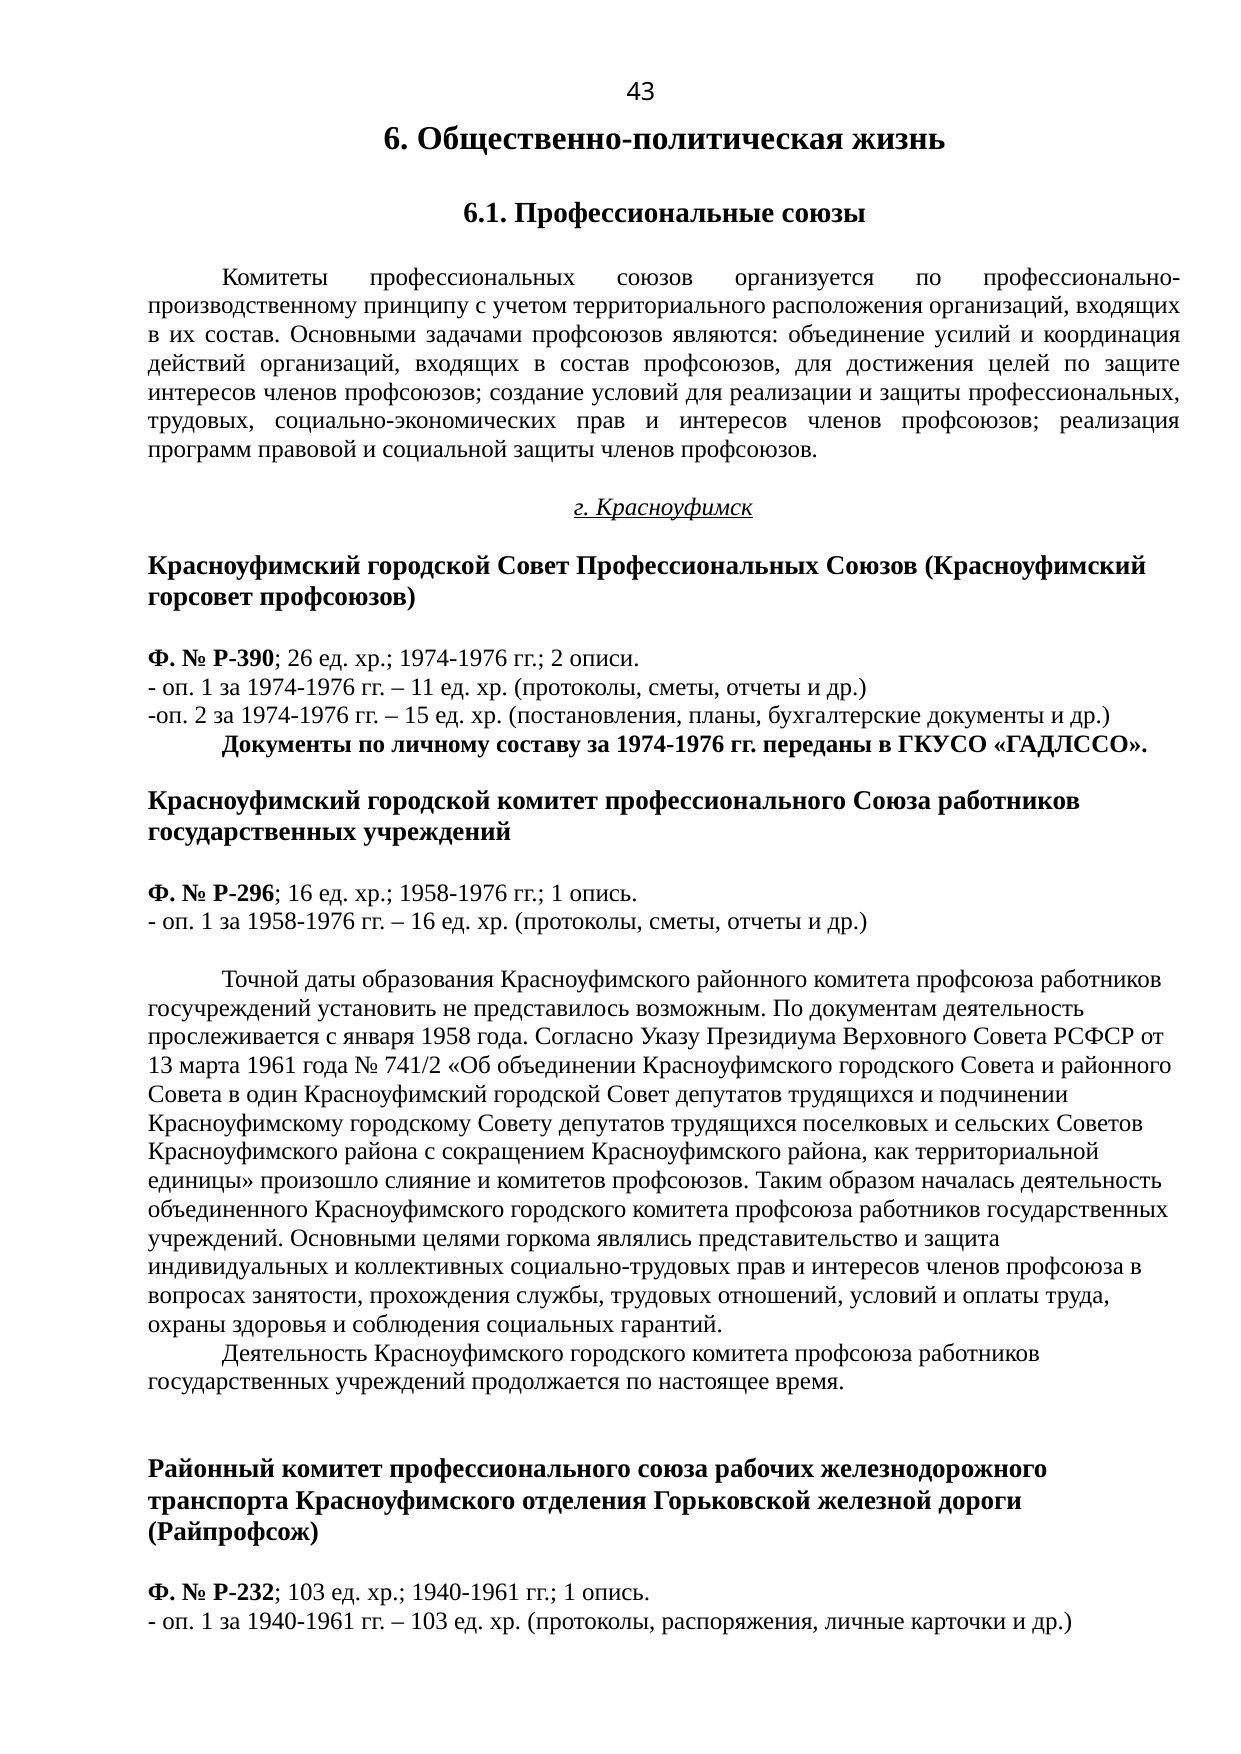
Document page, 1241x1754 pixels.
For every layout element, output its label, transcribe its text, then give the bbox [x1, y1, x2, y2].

text - оп. 1 за 1940-1961 гг. – 103 ед. хр. (протоколы, распоряжения, личные карточки и др.) [148, 1606, 1181, 1635]
text Точной даты образования Красноуфимского районного комитета профсоюза работников госучреждений установить не представилось возможным. По документам деятельность прослеживается с января 1958 года. Согласно Указу Президиума Верховного Совета РСФСР от 13 марта 1961 года № 741/2 «Об объединении Красноуфимского городского Совета и районного Совета в один Красноуфимский городской Совет депутатов трудящихся и подчинении Красноуфимскому городскому Совету депутатов трудящихся поселковых и сельских Советов Красноуфимского района с сокращением Красноуфимского района, как территориальной единицы» произошло слияние и комитетов профсоюзов. Таким образом началась деятельность объединенного Красноуфимского городского комитета профсоюза работников государственных учреждений. Основными целями горкома являлись представительство и защита индивидуальных и коллективных социально-трудовых прав и интересов членов профсоюза в вопросах занятости, прохождения службы, трудовых отношений, условий и оплаты труда, охраны здоровья и соблюдения социальных гарантий. [148, 964, 1181, 1338]
text Деятельность Красноуфимского городского комитета профсоюза работников государственных учреждений продолжается по настоящее время. [148, 1338, 1181, 1395]
text -оп. 2 за 1974-1976 гг. – 15 ед. хр. (постановления, планы, бухгалтерские документы и др.) [148, 700, 1181, 729]
text Документы по личному составу за 1974-1976 гг. переданы в ГКУСО «ГАДЛССО». [148, 729, 1181, 758]
text - оп. 1 за 1958-1976 гг. – 16 ед. хр. (протоколы, сметы, отчеты и др.) [148, 906, 1181, 935]
text 6. Общественно-политическая жизнь [148, 118, 1181, 156]
text Ф. № Р-232; 103 ед. хр.; 1940-1961 гг.; 1 опись. [148, 1577, 1181, 1606]
text Красноуфимский городской комитет профессионального Союза работников государственных учреждений [148, 784, 1181, 846]
text 6.1. Профессиональные союзы [148, 195, 1181, 228]
text Красноуфимский городской Совет Профессиональных Союзов (Красноуфимский горсовет профсоюзов) [148, 549, 1181, 612]
text Ф. № Р-390; 26 ед. хр.; 1974-1976 гг.; 2 описи. [148, 643, 1181, 672]
text - оп. 1 за 1974-1976 гг. – 11 ед. хр. (протоколы, сметы, отчеты и др.) [148, 672, 1181, 700]
text Комитеты профессиональных союзов организуется по профессионально-производственному принципу с учетом территориального расположения организаций, входящих в их состав. Основными задачами профсоюзов являются: объединение усилий и координация действий организаций, входящих в состав профсоюзов, для достижения целей по защите интересов членов профсоюзов; создание условий для реализации и защиты профессиональных, трудовых, социально-экономических прав и интересов членов профсоюзов; реализация программ правовой и социальной защиты членов профсоюзов. [148, 262, 1181, 463]
text г. Красноуфимск [148, 492, 1181, 521]
text Ф. № Р-296; 16 ед. хр.; 1958-1976 гг.; 1 опись. [148, 878, 1181, 906]
text Районный комитет профессионального союза рабочих железнодорожного транспорта Красноуфимского отделения Горьковской железной дороги (Райпрофсож) [148, 1453, 1181, 1546]
